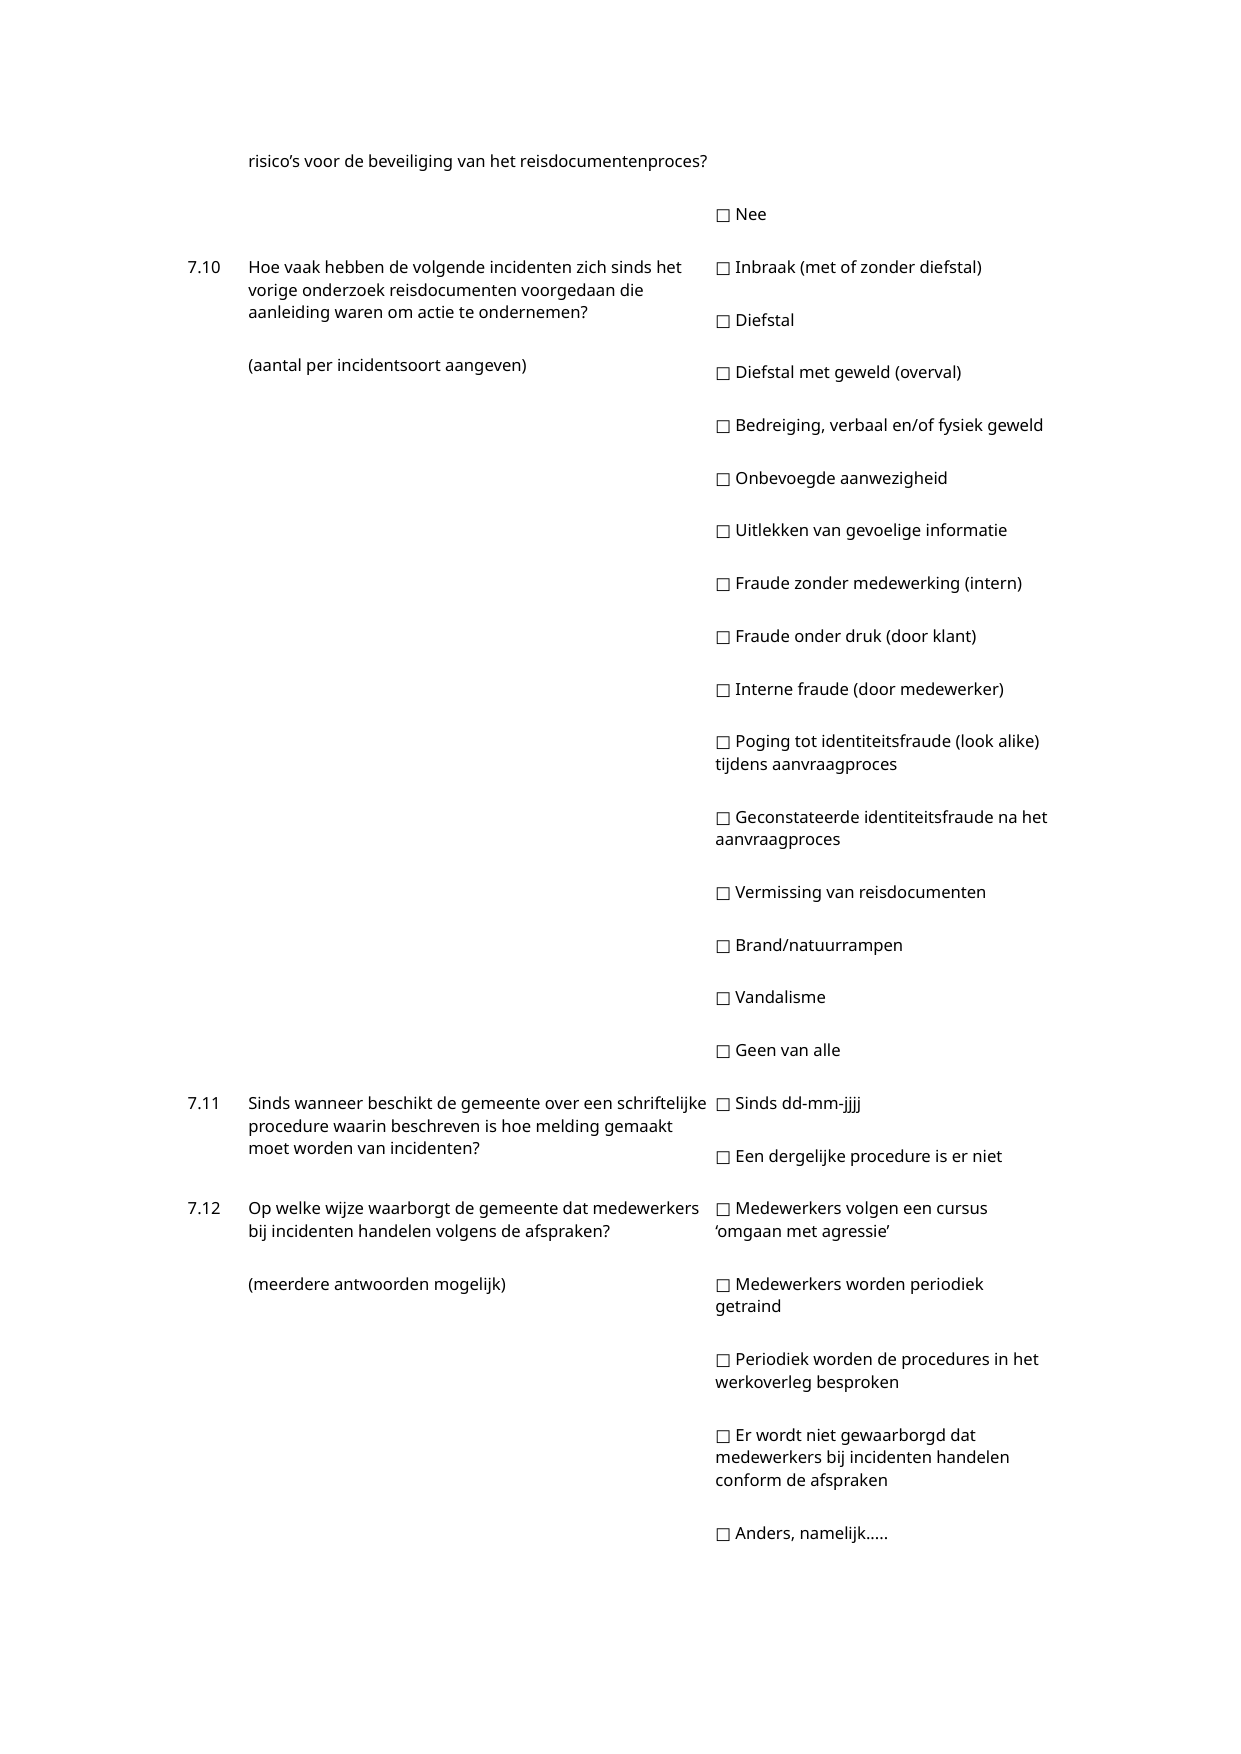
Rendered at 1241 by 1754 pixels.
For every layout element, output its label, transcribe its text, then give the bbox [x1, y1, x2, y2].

table_header □ Nee [715, 150, 1053, 255]
table_cell □ Medewerkers volgen een cursus ‘omgaan met agressie’ □ Medewerkers worden periodiek getraind □ Periodiek worden de procedures in het werkoverleg besproken □ Er wordt niet gewaarborgd dat medewerkers bij incidenten handelen conform de afspraken □ Anders, namelijk..... [715, 1197, 1053, 1574]
table_header risico’s voor de beveiliging van het reisdocumentenproces? [248, 150, 715, 255]
table_cell Sinds wanneer beschikt de gemeente over een schriftelijke procedure waarin beschreven is hoe melding gemaakt moet worden van incidenten? [248, 1091, 715, 1197]
table_cell □ Inbraak (met of zonder diefstal) □ Diefstal □ Diefstal met geweld (overval) □ Bedreiging, verbaal en/of fysiek geweld □ Onbevoegde aanwezigheid □ Uitlekken van gevoelige informatie □ Fraude zonder medewerking (intern) □ Fraude onder druk (door klant) □ Interne fraude (door medewerker) □ Poging tot identiteitsfraude (look alike) tijdens aanvraagproces □ Geconstateerde identiteitsfraude na het aanvraagproces □ Vermissing van reisdocumenten □ Brand/natuurrampen □ Vandalisme □ Geen van alle [715, 255, 1053, 1091]
table_cell Op welke wijze waarborgt de gemeente dat medewerkers bij incidenten handelen volgens de afspraken? (meerdere antwoorden mogelijk) [248, 1197, 715, 1574]
table_cell 7.12 [188, 1197, 248, 1574]
table_header [188, 150, 248, 255]
table_cell □ Sinds dd-mm-jjjj □ Een dergelijke procedure is er niet [715, 1091, 1053, 1197]
table_cell 7.11 [188, 1091, 248, 1197]
table_cell Hoe vaak hebben de volgende incidenten zich sinds het vorige onderzoek reisdocumenten voorgedaan die aanleiding waren om actie te ondernemen? (aantal per incidentsoort aangeven) [248, 255, 715, 1091]
table_cell 7.10 [188, 255, 248, 1091]
